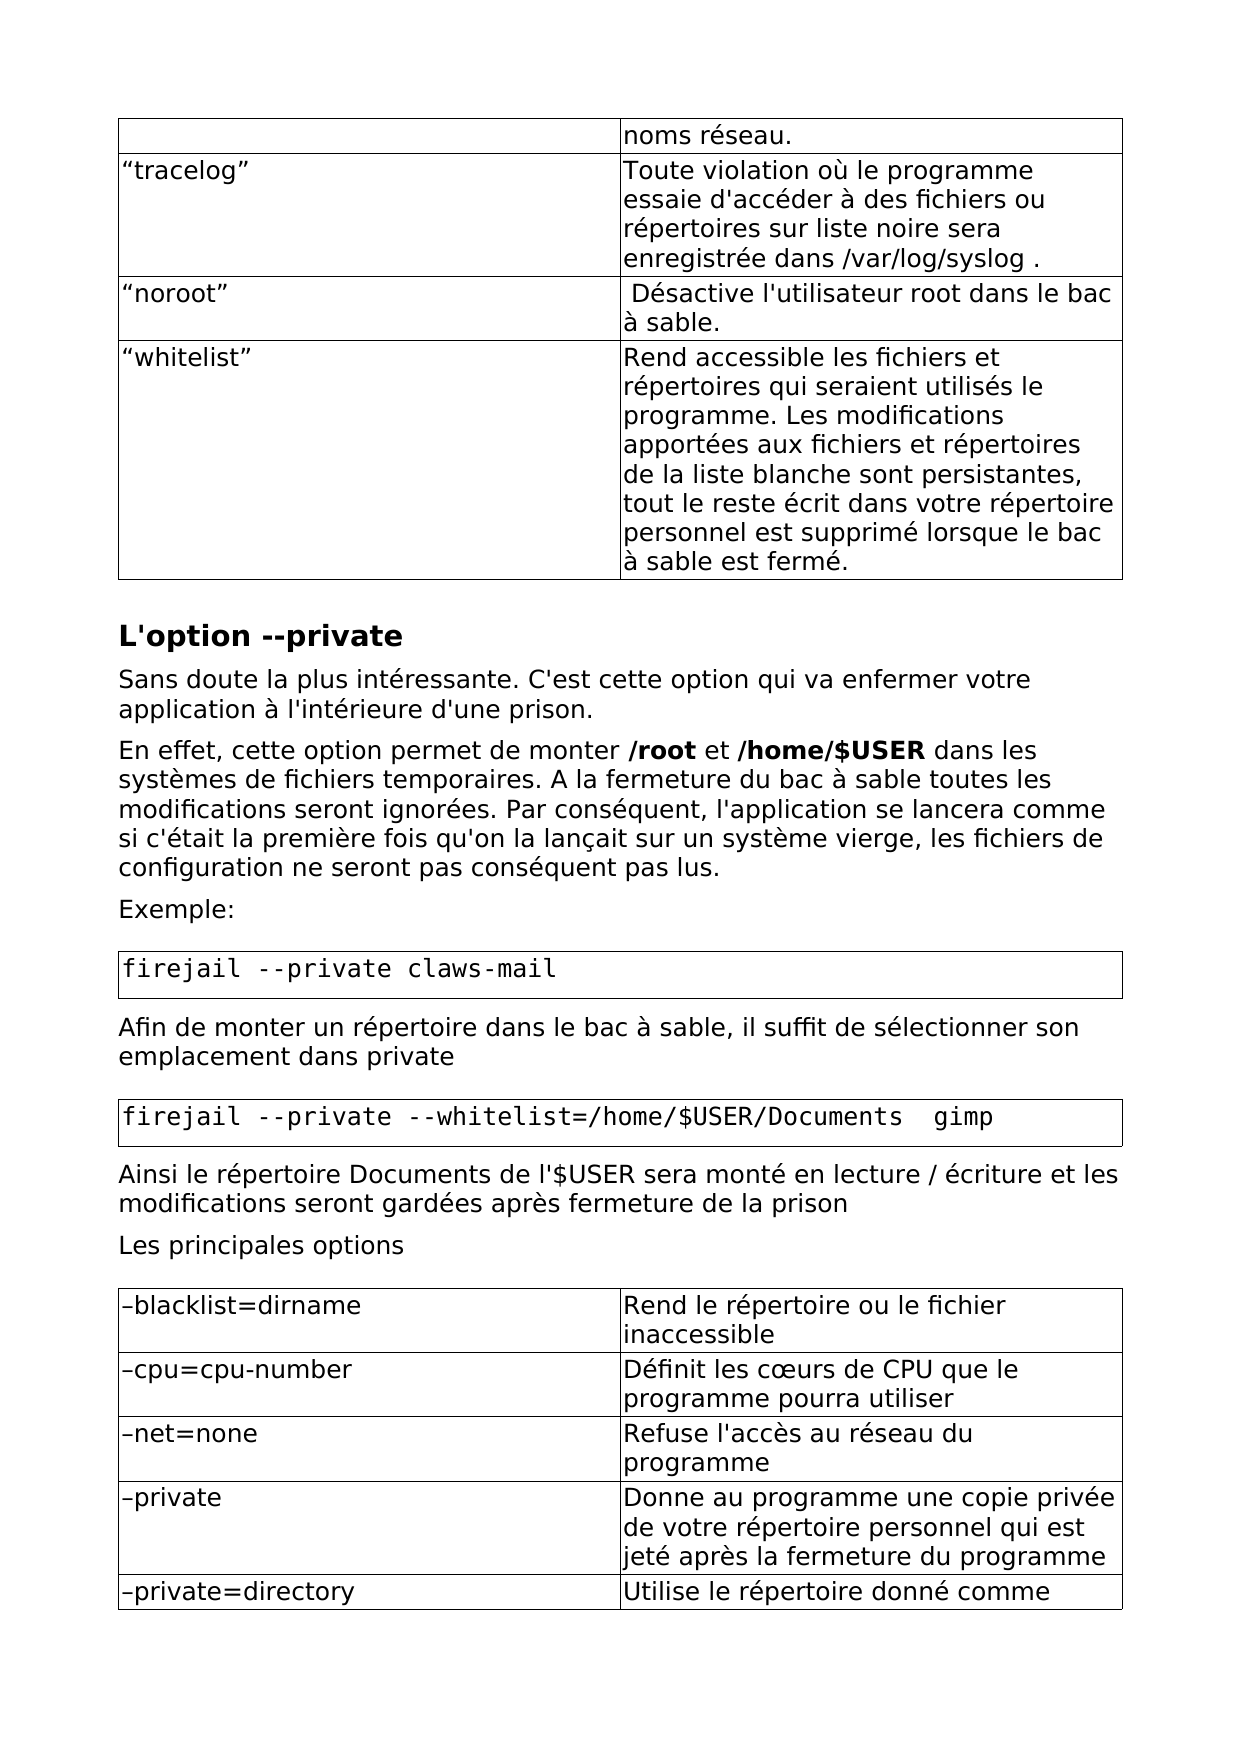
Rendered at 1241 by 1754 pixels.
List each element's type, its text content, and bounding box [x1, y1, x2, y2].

text Afin de monter un répertoire dans le bac à sable, il suffit de sélectionner son emplacement dans private [118, 1013, 1122, 1071]
table_cell Définit les cœurs de CPU que le programme pourra utiliser [621, 1353, 1122, 1416]
subtitle L'option --private [118, 619, 1122, 653]
table_cell Désactive l'utilisateur root dans le bac à sable. [621, 277, 1122, 340]
table_cell “noroot” [119, 277, 620, 340]
text Exemple: [118, 895, 1122, 924]
table_cell Refuse l'accès au réseau du programme [621, 1417, 1122, 1481]
table_cell –private=directory [119, 1575, 620, 1609]
table_cell Toute violation où le programme essaie d'accéder à des fichiers ou répertoires sur liste noire sera enregistrée dans /var/log/syslog . [621, 154, 1122, 276]
text Ainsi le répertoire Documents de l'$USER sera monté en lecture / écriture et les modifications seront gardées après fermeture de la prison [118, 1161, 1122, 1219]
table_cell Donne au programme une copie privée de votre répertoire personnel qui est jeté après la fermeture du programme [621, 1482, 1122, 1574]
text En effet, cette option permet de monter /root et /home/$USER dans les systèmes de fichiers temporaires. A la fermeture du bac à sable toutes les modifications seront ignorées. Par conséquent, l'application se lancera comme si c'était la première fois qu'on la lançait sur un système vierge, les fichiers de configuration ne seront pas conséquent pas lus. [118, 737, 1122, 882]
table_cell “whitelist” [119, 341, 620, 579]
table_cell Rend accessible les fichiers et répertoires qui seraient utilisés le programme. Les modifications apportées aux fichiers et répertoires de la liste blanche sont persistantes, tout le reste écrit dans votre répertoire personnel est supprimé lorsque le bac à sable est fermé. [621, 341, 1122, 579]
table_header –blacklist=dirname [119, 1289, 620, 1352]
table_cell –private [119, 1482, 620, 1574]
table_cell –net=none [119, 1417, 620, 1481]
table_header firejail --private claws-mail [119, 952, 1122, 998]
table_cell “tracelog” [119, 154, 620, 276]
text Sans doute la plus intéressante. C'est cette option qui va enfermer votre application à l'intérieure d'une prison. [118, 666, 1122, 724]
table_cell Utilise le répertoire donné comme [621, 1575, 1122, 1609]
table_cell –cpu=cpu-number [119, 1353, 620, 1416]
table_header [119, 119, 620, 153]
table_header firejail --private --whitelist=/home/$USER/Documents gimp [119, 1100, 1122, 1146]
table_header Rend le répertoire ou le fichier inaccessible [621, 1289, 1122, 1352]
table_header noms réseau. [621, 119, 1122, 153]
text Les principales options [118, 1231, 1122, 1261]
